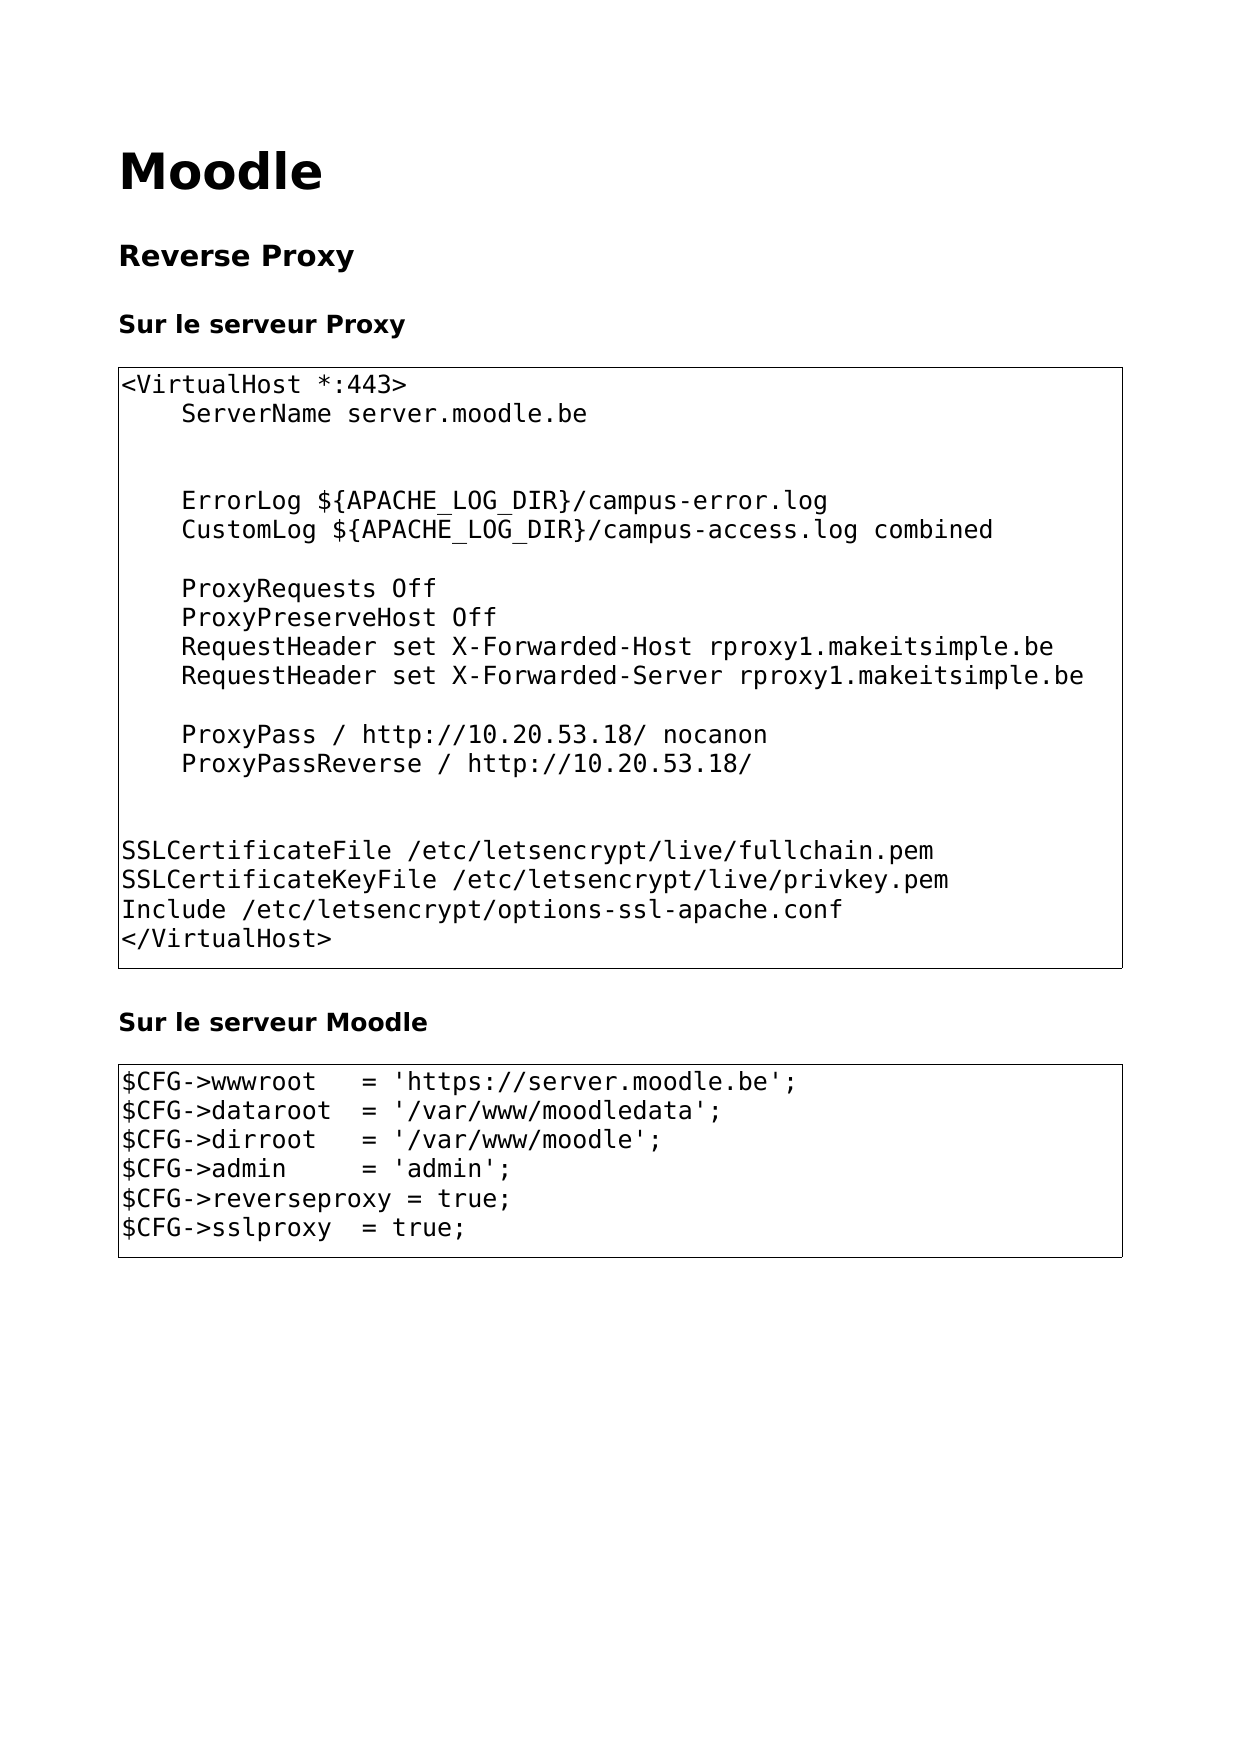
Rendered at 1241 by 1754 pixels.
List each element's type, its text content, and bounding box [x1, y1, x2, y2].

subtitle Sur le serveur Moodle [118, 1008, 1122, 1037]
table_header <VirtualHost *:443> ServerName server.moodle.be ErrorLog ${APACHE_LOG_DIR}/campus-error.log CustomLog ${APACHE_LOG_DIR}/campus-access.log combined ProxyRequests Off ProxyPreserveHost Off RequestHeader set X-Forwarded-Host rproxy1.makeitsimple.be RequestHeader set X-Forwarded-Server rproxy1.makeitsimple.be ProxyPass / http://10.20.53.18/ nocanon ProxyPassReverse / http://10.20.53.18/ SSLCertificateFile /etc/letsencrypt/live/fullchain.pem SSLCertificateKeyFile /etc/letsencrypt/live/privkey.pem Include /etc/letsencrypt/options-ssl-apache.conf </VirtualHost> [119, 368, 1122, 968]
subtitle Sur le serveur Proxy [118, 310, 1122, 339]
subtitle Reverse Proxy [118, 239, 1122, 273]
table_header $CFG->wwwroot = 'https://server.moodle.be'; $CFG->dataroot = '/var/www/moodledata'; $CFG->dirroot = '/var/www/moodle'; $CFG->admin = 'admin'; $CFG->reverseproxy = true; $CFG->sslproxy = true; [119, 1065, 1122, 1257]
subtitle Moodle [118, 143, 1122, 201]
